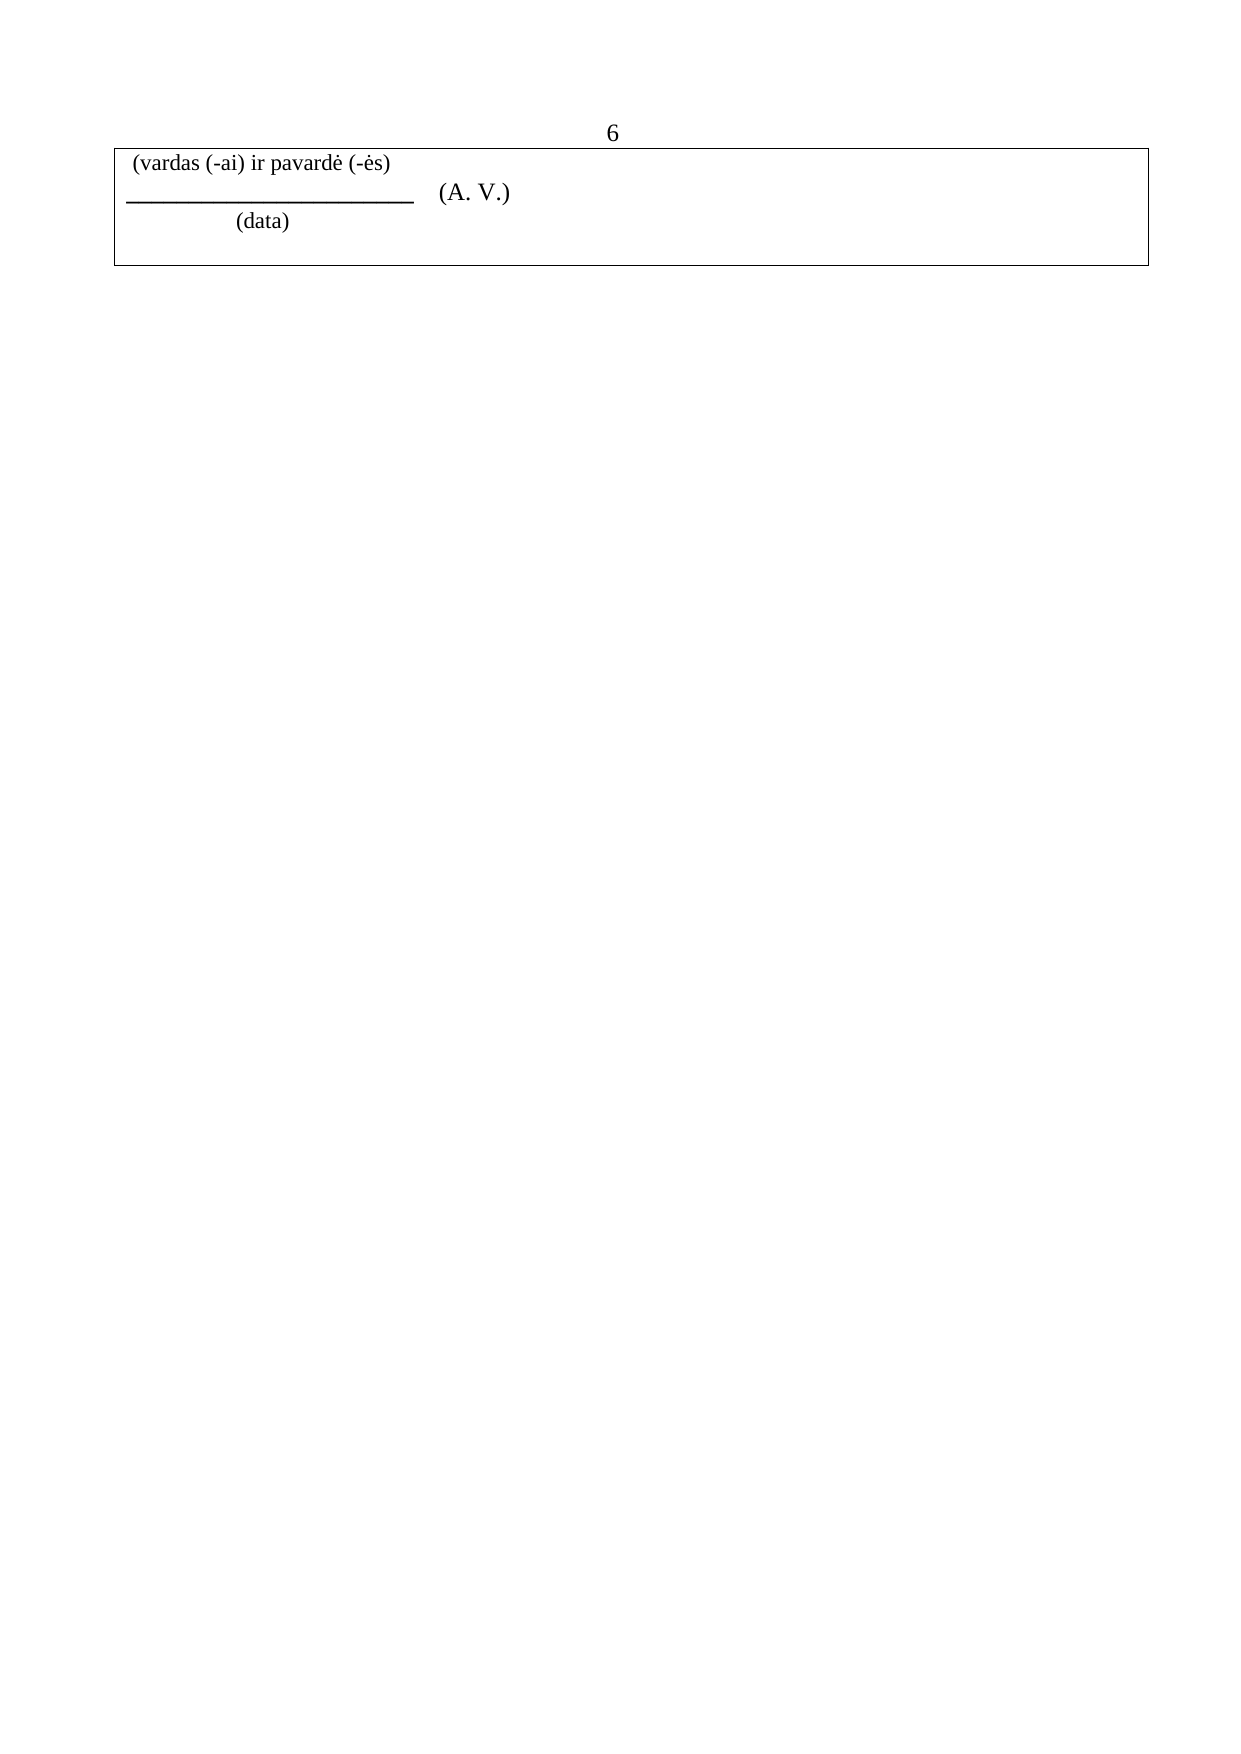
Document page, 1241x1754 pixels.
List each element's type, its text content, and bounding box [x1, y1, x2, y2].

table_header (vardas (-ai) ir pavardė (-ės) _______________________ (A. V.) (data) [115, 149, 1148, 265]
